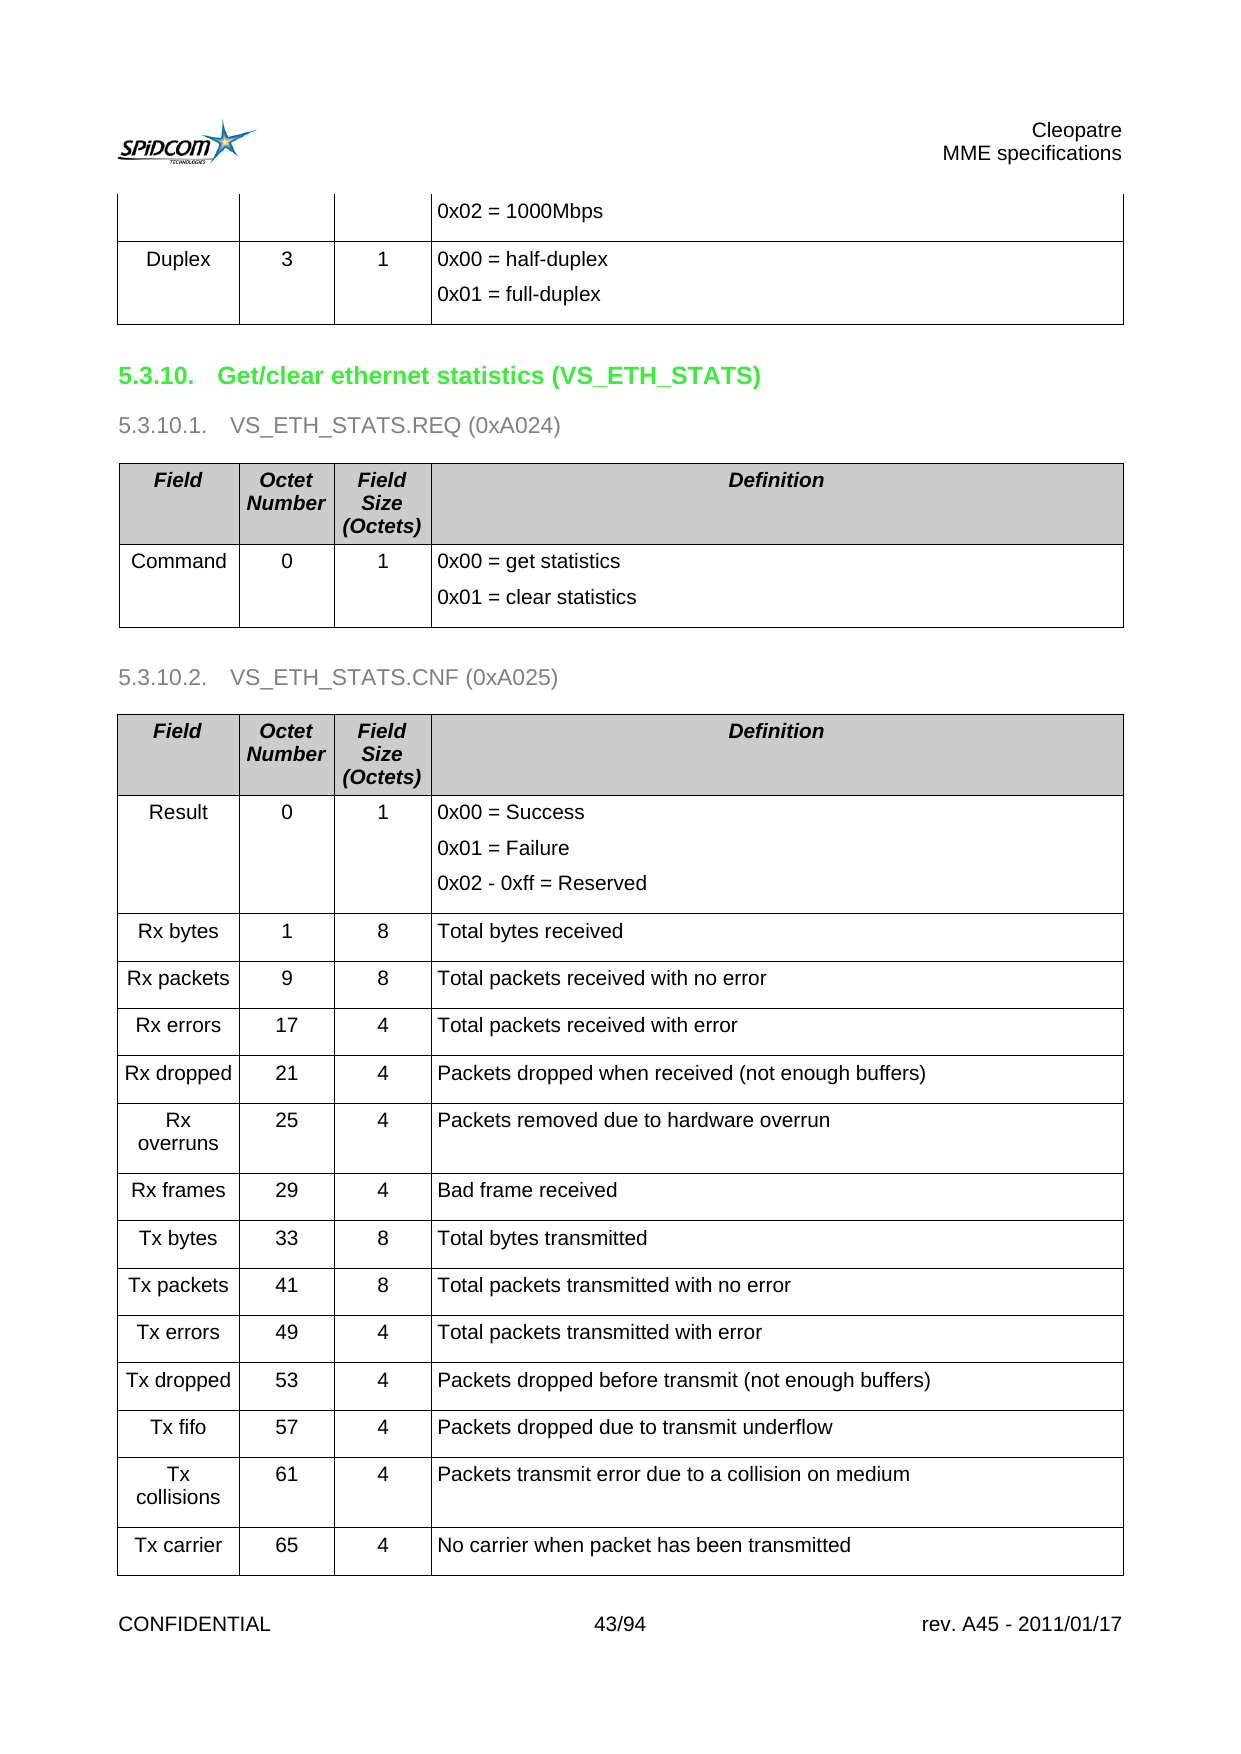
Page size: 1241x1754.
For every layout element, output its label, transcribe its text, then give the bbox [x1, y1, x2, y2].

table_header Definition [432, 715, 1123, 795]
table_cell Rx bytes [118, 914, 239, 961]
table_cell Duplex [118, 242, 239, 324]
table_cell Total bytes received [432, 914, 1123, 961]
table_header Field [118, 715, 239, 795]
table_cell Total packets received with no error [432, 962, 1123, 1008]
table_cell No carrier when packet has been transmitted [432, 1528, 1123, 1575]
table_cell [240, 194, 334, 241]
table_cell 1 [335, 242, 431, 324]
table_header Definition [432, 464, 1123, 544]
subtitle VS_ETH_STATS.CNF (0xA025) [118, 664, 1122, 690]
table_cell 4 [335, 1411, 431, 1457]
table_cell Total packets transmitted with error [432, 1316, 1123, 1362]
table_cell 8 [335, 914, 431, 961]
table_cell 41 [240, 1269, 334, 1315]
table_cell 4 [335, 1528, 431, 1575]
table_cell Packets removed due to hardware overrun [432, 1104, 1123, 1173]
table_header Octet Number [240, 715, 334, 795]
table_cell 25 [240, 1104, 334, 1173]
table_cell 8 [335, 1221, 431, 1268]
table_cell Tx fifo [118, 1411, 239, 1457]
table_cell Packets dropped before transmit (not enough buffers) [432, 1363, 1123, 1410]
table_cell 0x00 = get statistics 0x01 = clear statistics [432, 545, 1123, 627]
table_cell Tx dropped [118, 1363, 239, 1410]
table_cell [118, 194, 239, 241]
table_cell Tx collisions [118, 1458, 239, 1527]
table_cell 0 [240, 545, 334, 627]
table_cell 1 [335, 796, 431, 913]
table_header Octet Number [240, 464, 334, 544]
table_cell 17 [240, 1009, 334, 1055]
table_cell Tx bytes [118, 1221, 239, 1268]
table_cell Result [118, 796, 239, 913]
table_cell Rx frames [118, 1174, 239, 1220]
table_cell Total bytes transmitted [432, 1221, 1123, 1268]
table_cell 21 [240, 1056, 334, 1103]
table_header Field [120, 464, 239, 544]
subtitle VS_ETH_STATS.REQ (0xA024) [118, 413, 1122, 439]
table_cell Bad frame received [432, 1174, 1123, 1220]
table_cell Rx errors [118, 1009, 239, 1055]
table_cell 53 [240, 1363, 334, 1410]
table_cell Rx overruns [118, 1104, 239, 1173]
table_header Field Size (Octets) [335, 464, 431, 544]
table_cell 1 [335, 545, 431, 627]
table_cell Rx dropped [118, 1056, 239, 1103]
table_cell Packets transmit error due to a collision on medium [432, 1458, 1123, 1527]
table_cell 4 [335, 1056, 431, 1103]
table_cell Tx packets [118, 1269, 239, 1315]
table_cell 8 [335, 1269, 431, 1315]
table_cell 4 [335, 1363, 431, 1410]
table_cell 49 [240, 1316, 334, 1362]
table_cell 0x02 = 1000Mbps [432, 194, 1123, 241]
table_cell Packets dropped due to transmit underflow [432, 1411, 1123, 1457]
table_cell 8 [335, 962, 431, 1008]
table_cell 61 [240, 1458, 334, 1527]
table_cell 4 [335, 1104, 431, 1173]
table_cell Rx packets [118, 962, 239, 1008]
table_cell Command [120, 545, 239, 627]
table_cell 33 [240, 1221, 334, 1268]
table_cell Packets dropped when received (not enough buffers) [432, 1056, 1123, 1103]
table_cell 3 [240, 242, 334, 324]
table_cell 4 [335, 1316, 431, 1362]
table_cell Total packets transmitted with no error [432, 1269, 1123, 1315]
table_cell 9 [240, 962, 334, 1008]
picture [117, 118, 258, 165]
table_cell Tx carrier [118, 1528, 239, 1575]
table_cell [335, 194, 431, 241]
table_cell 1 [240, 914, 334, 961]
table_cell 4 [335, 1458, 431, 1527]
table_cell 57 [240, 1411, 334, 1457]
table_cell 0x00 = half-duplex 0x01 = full-duplex [432, 242, 1123, 324]
table_cell 4 [335, 1009, 431, 1055]
subtitle Get/clear ethernet statistics (VS_ETH_STATS) [118, 362, 1122, 389]
table_cell Total packets received with error [432, 1009, 1123, 1055]
table_header Field Size (Octets) [335, 715, 431, 795]
table_cell 4 [335, 1174, 431, 1220]
table_cell 0 [240, 796, 334, 913]
table_cell Tx errors [118, 1316, 239, 1362]
table_cell 0x00 = Success 0x01 = Failure 0x02 - 0xff = Reserved [432, 796, 1123, 913]
table_cell 65 [240, 1528, 334, 1575]
table_cell 29 [240, 1174, 334, 1220]
